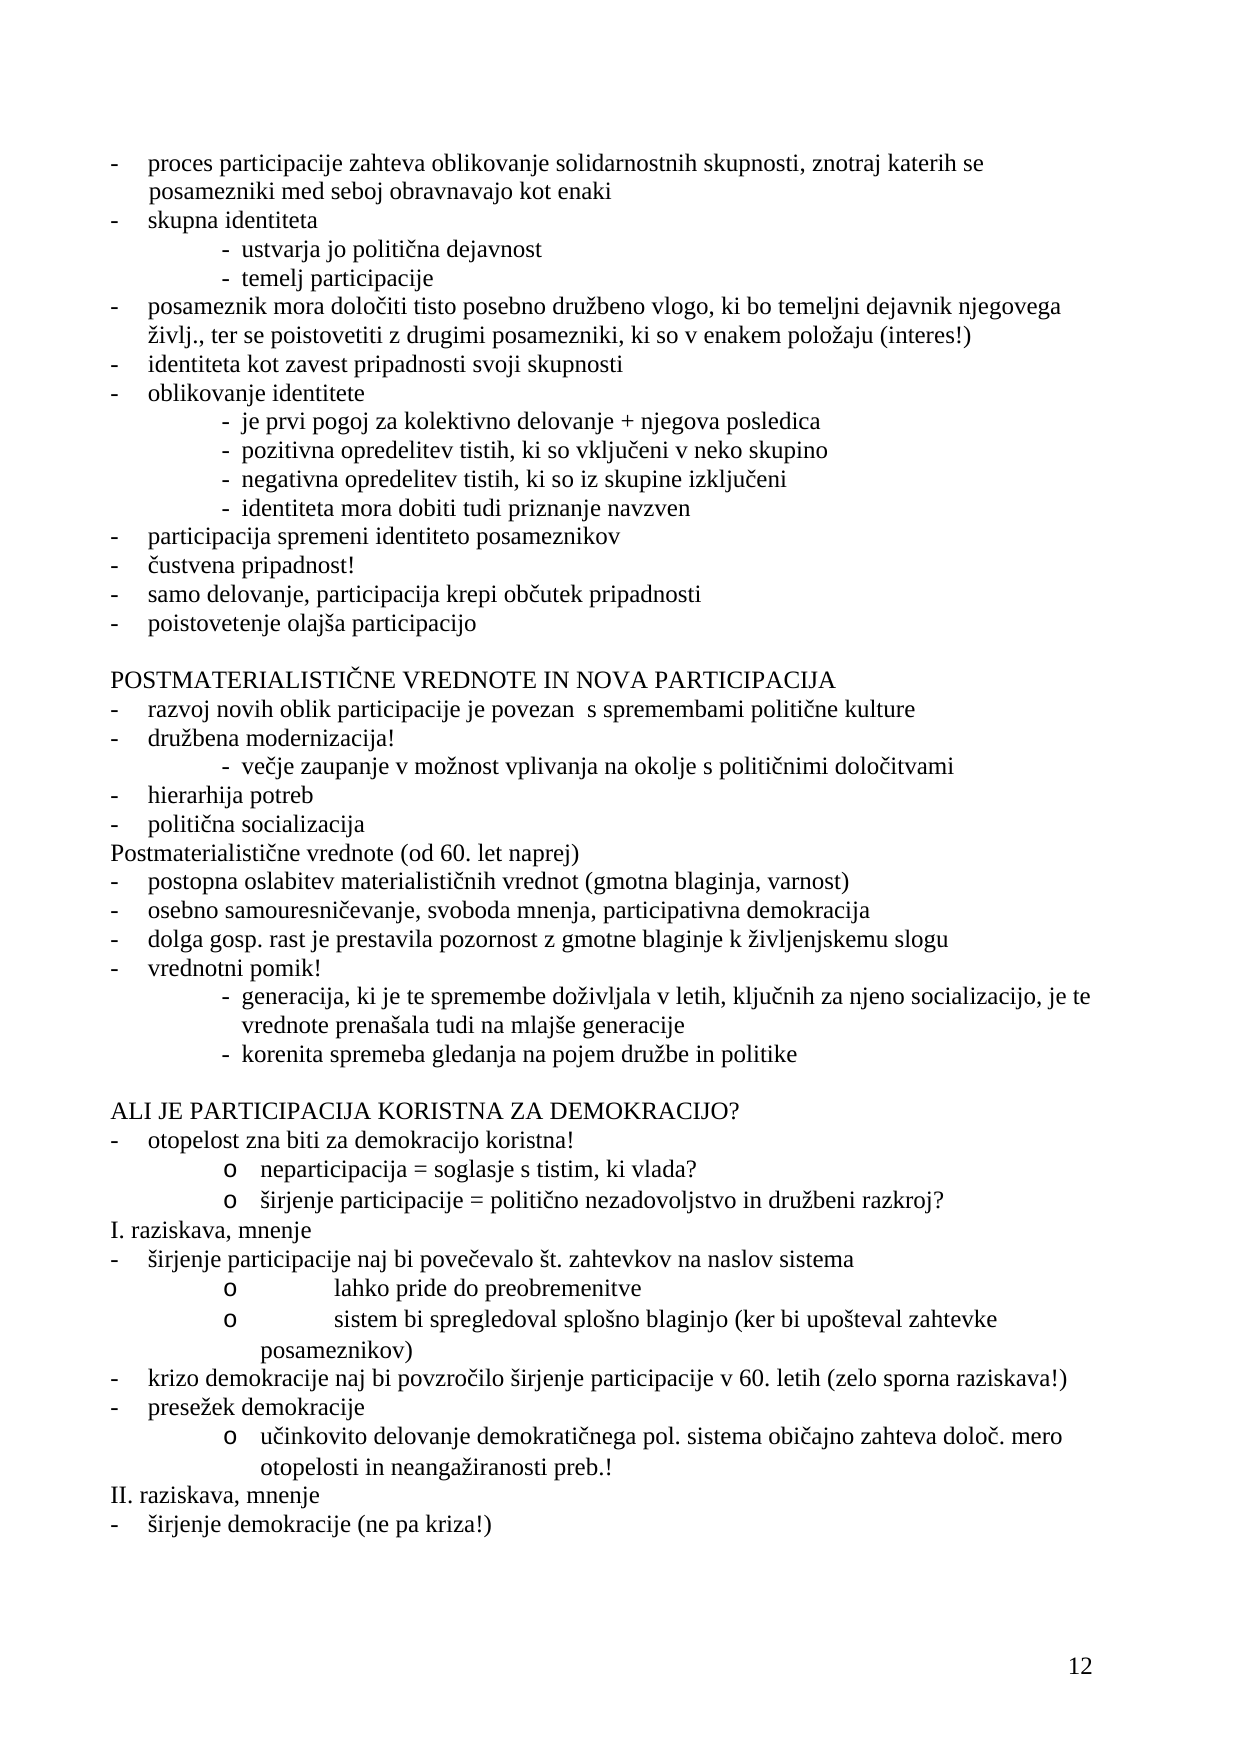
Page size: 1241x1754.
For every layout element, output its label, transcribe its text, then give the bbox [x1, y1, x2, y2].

text I. raziskava, mnenje [110, 1216, 1093, 1244]
list generacija, ki je te spremembe doživljala v letih, ključnih za njeno socializacijo, je te vrednote prenašala tudi na mlajše generacije [221, 981, 1093, 1039]
list ustvarja jo politična dejavnost [221, 234, 1093, 263]
list razvoj novih oblik participacije je povezan s spremembami politične kulture [110, 694, 1093, 723]
list družbena modernizacija! [110, 723, 1093, 751]
list lahko pride do preobremenitve [223, 1273, 1093, 1304]
list oblikovanje identitete [110, 378, 1093, 406]
list proces participacije zahteva oblikovanje solidarnostnih skupnosti, znotraj katerih se posamezniki med seboj obravnavajo kot enaki [110, 148, 1093, 205]
list korenita spremeba gledanja na pojem družbe in politike [221, 1039, 1093, 1068]
list vrednotni pomik! [110, 953, 1093, 981]
list poistovetenje olajša participacijo [110, 608, 1093, 636]
list širjenje participacije = politično nezadovoljstvo in družbeni razkroj? [223, 1185, 1093, 1216]
list posameznik mora določiti tisto posebno družbeno vlogo, ki bo temeljni dejavnik njegovega življ., ter se poistovetiti z drugimi posamezniki, ki so v enakem položaju (interes!) [110, 291, 1093, 349]
list neparticipacija = soglasje s tistim, ki vlada? [223, 1154, 1093, 1185]
list skupna identiteta [110, 205, 1093, 234]
list identiteta mora dobiti tudi priznanje navzven [221, 493, 1093, 521]
list samo delovanje, participacija krepi občutek pripadnosti [110, 579, 1093, 608]
text ALI JE PARTICIPACIJA KORISTNA ZA DEMOKRACIJO? [110, 1096, 1093, 1125]
list širjenje demokracije (ne pa kriza!) [110, 1509, 1093, 1538]
list identiteta kot zavest pripadnosti svoji skupnosti [110, 349, 1093, 378]
list pozitivna opredelitev tistih, ki so vključeni v neko skupino [221, 435, 1093, 464]
list politična socializacija [110, 809, 1093, 838]
list dolga gosp. rast je prestavila pozornost z gmotne blaginje k življenjskemu slogu [110, 924, 1093, 953]
text II. raziskava, mnenje [110, 1481, 1093, 1509]
list sistem bi spregledoval splošno blaginjo (ker bi upošteval zahtevke posameznikov) [223, 1304, 1093, 1363]
list hierarhija potreb [110, 780, 1093, 809]
list čustvena pripadnost! [110, 550, 1093, 579]
list temelj participacije [221, 263, 1093, 291]
list je prvi pogoj za kolektivno delovanje + njegova posledica [221, 406, 1093, 435]
list osebno samouresničevanje, svoboda mnenja, participativna demokracija [110, 895, 1093, 924]
list učinkovito delovanje demokratičnega pol. sistema običajno zahteva določ. mero otopelosti in neangažiranosti preb.! [223, 1421, 1093, 1481]
text Postmaterialistične vrednote (od 60. let naprej) [110, 838, 1093, 866]
list negativna opredelitev tistih, ki so iz skupine izključeni [221, 464, 1093, 493]
list presežek demokracije [110, 1392, 1093, 1421]
list večje zaupanje v možnost vplivanja na okolje s političnimi določitvami [221, 751, 1093, 780]
list participacija spremeni identiteto posameznikov [110, 521, 1093, 550]
list krizo demokracije naj bi povzročilo širjenje participacije v 60. letih (zelo sporna raziskava!) [110, 1363, 1093, 1392]
text POSTMATERIALISTIČNE VREDNOTE IN NOVA PARTICIPACIJA [110, 665, 1093, 694]
list otopelost zna biti za demokracijo koristna! [110, 1125, 1093, 1154]
list širjenje participacije naj bi povečevalo št. zahtevkov na naslov sistema [110, 1244, 1093, 1273]
list postopna oslabitev materialističnih vrednot (gmotna blaginja, varnost) [110, 866, 1093, 895]
